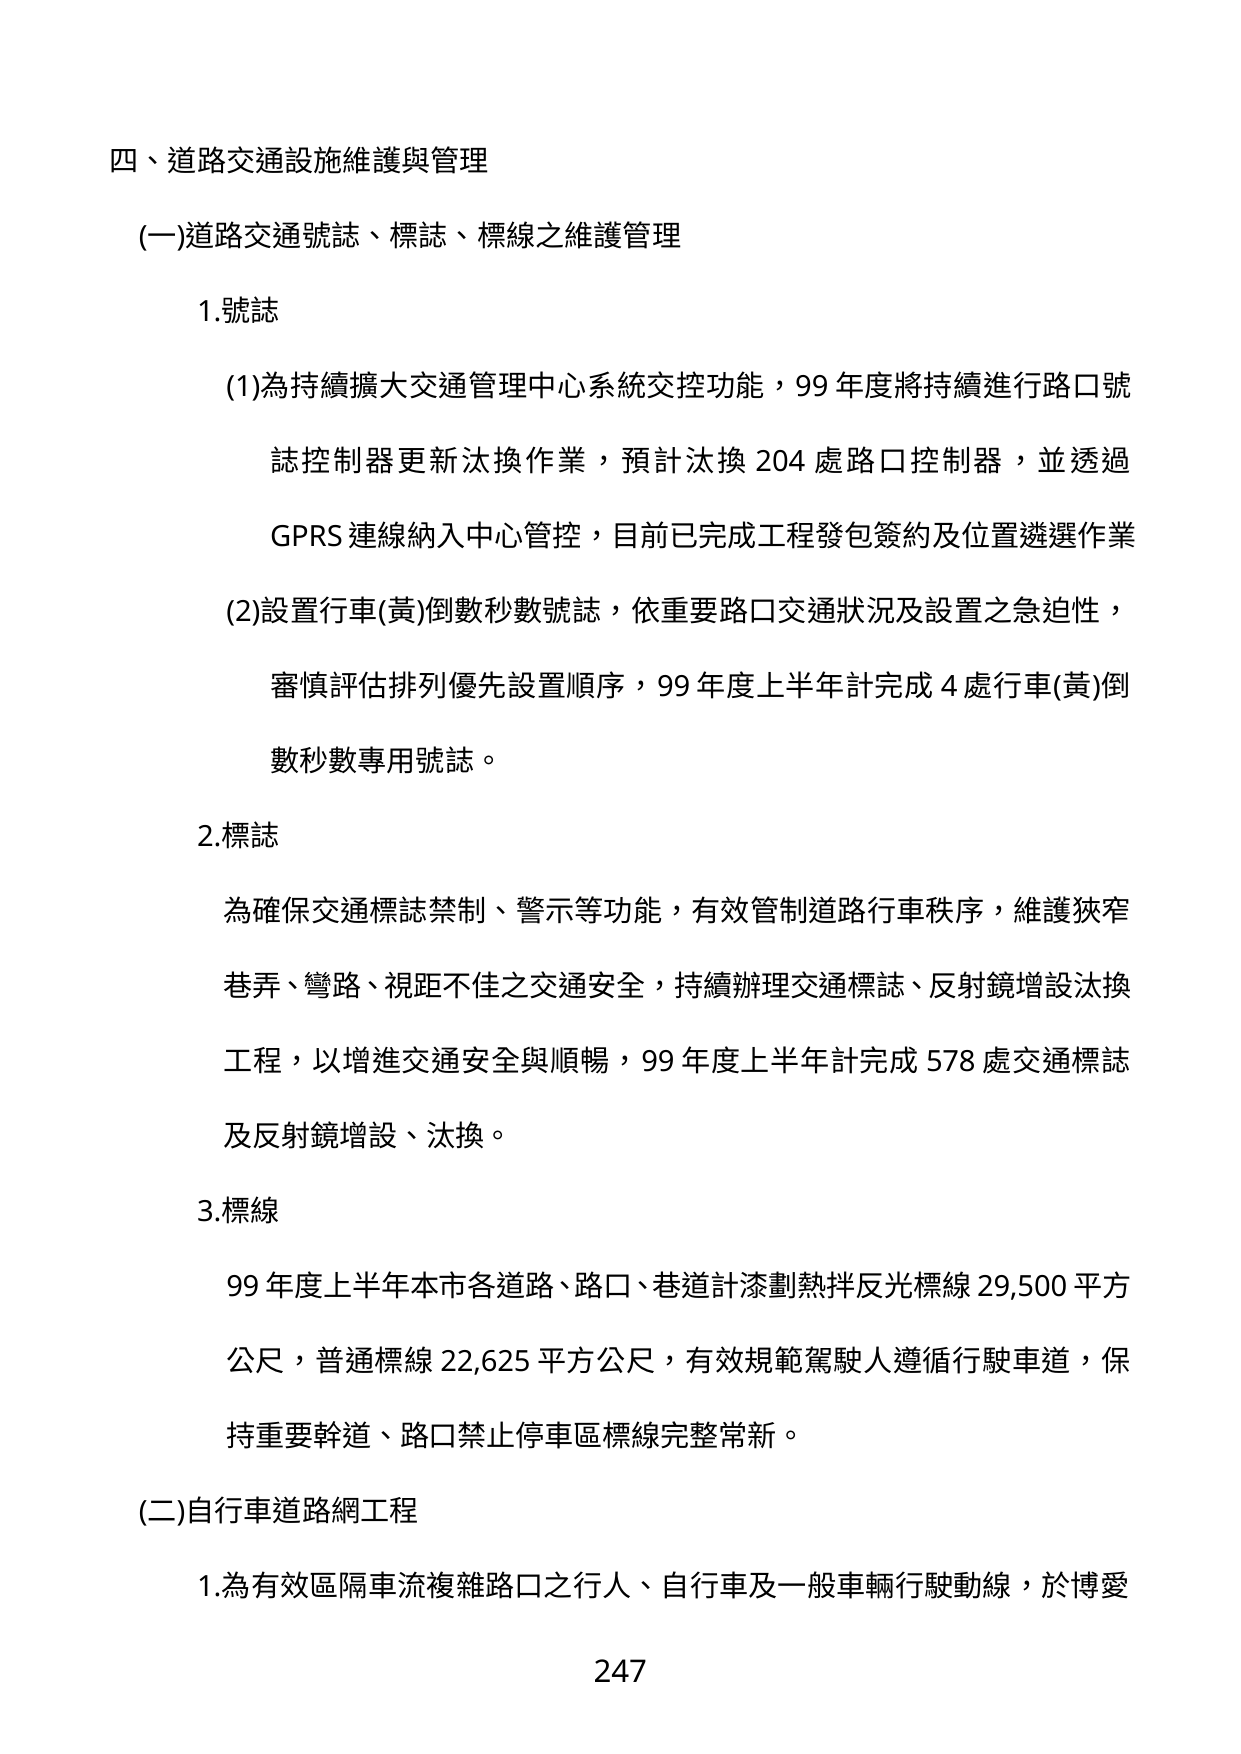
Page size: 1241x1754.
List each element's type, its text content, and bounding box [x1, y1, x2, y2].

text (1)為持續擴大交通管理中心系統交控功能，99年度將持續進行路口號誌控制器更新汰換作業，預計汰換204處路口控制器，並透過GPRS連線納入中心管控，目前已完成工程發包簽約及位置遴選作業。 [226, 346, 1131, 571]
text 3.標線 [197, 1171, 1131, 1246]
text 四、道路交通設施維護與管理 [109, 121, 1131, 196]
text 99年度上半年本市各道路、路口、巷道計漆劃熱拌反光標線29,500平方公尺，普通標線22,625平方公尺，有效規範駕駛人遵循行駛車道，保持重要幹道、路口禁止停車區標線完整常新。 [226, 1246, 1131, 1471]
text (二)自行車道路網工程 [138, 1471, 1131, 1546]
text 1.為有效區隔車流複雜路口之行人、自行車及一般車輛行駛動線，於博愛世運大道(自熱河街至新莊仔路)沿線等16處主要路口自行車穿越道繪設彩色標線，以有效加強路口自行車路權意象，創造彩色活潑之道路景觀。 [197, 1546, 1131, 1621]
text 為確保交通標誌禁制、警示等功能，有效管制道路行車秩序，維護狹窄巷弄、彎路、視距不佳之交通安全，持續辦理交通標誌、反射鏡增設汰換工程，以增進交通安全與順暢，99年度上半年計完成578處交通標誌及反射鏡增設、汰換。 [223, 871, 1131, 1171]
text 2.標誌 [197, 796, 1131, 871]
text 1.號誌 [197, 271, 1131, 346]
text (一)道路交通號誌、標誌、標線之維護管理 [138, 196, 1131, 271]
text (2)設置行車(黃)倒數秒數號誌，依重要路口交通狀況及設置之急迫性，審慎評估排列優先設置順序，99年度上半年計完成4處行車(黃)倒數秒數專用號誌。 [226, 571, 1131, 796]
